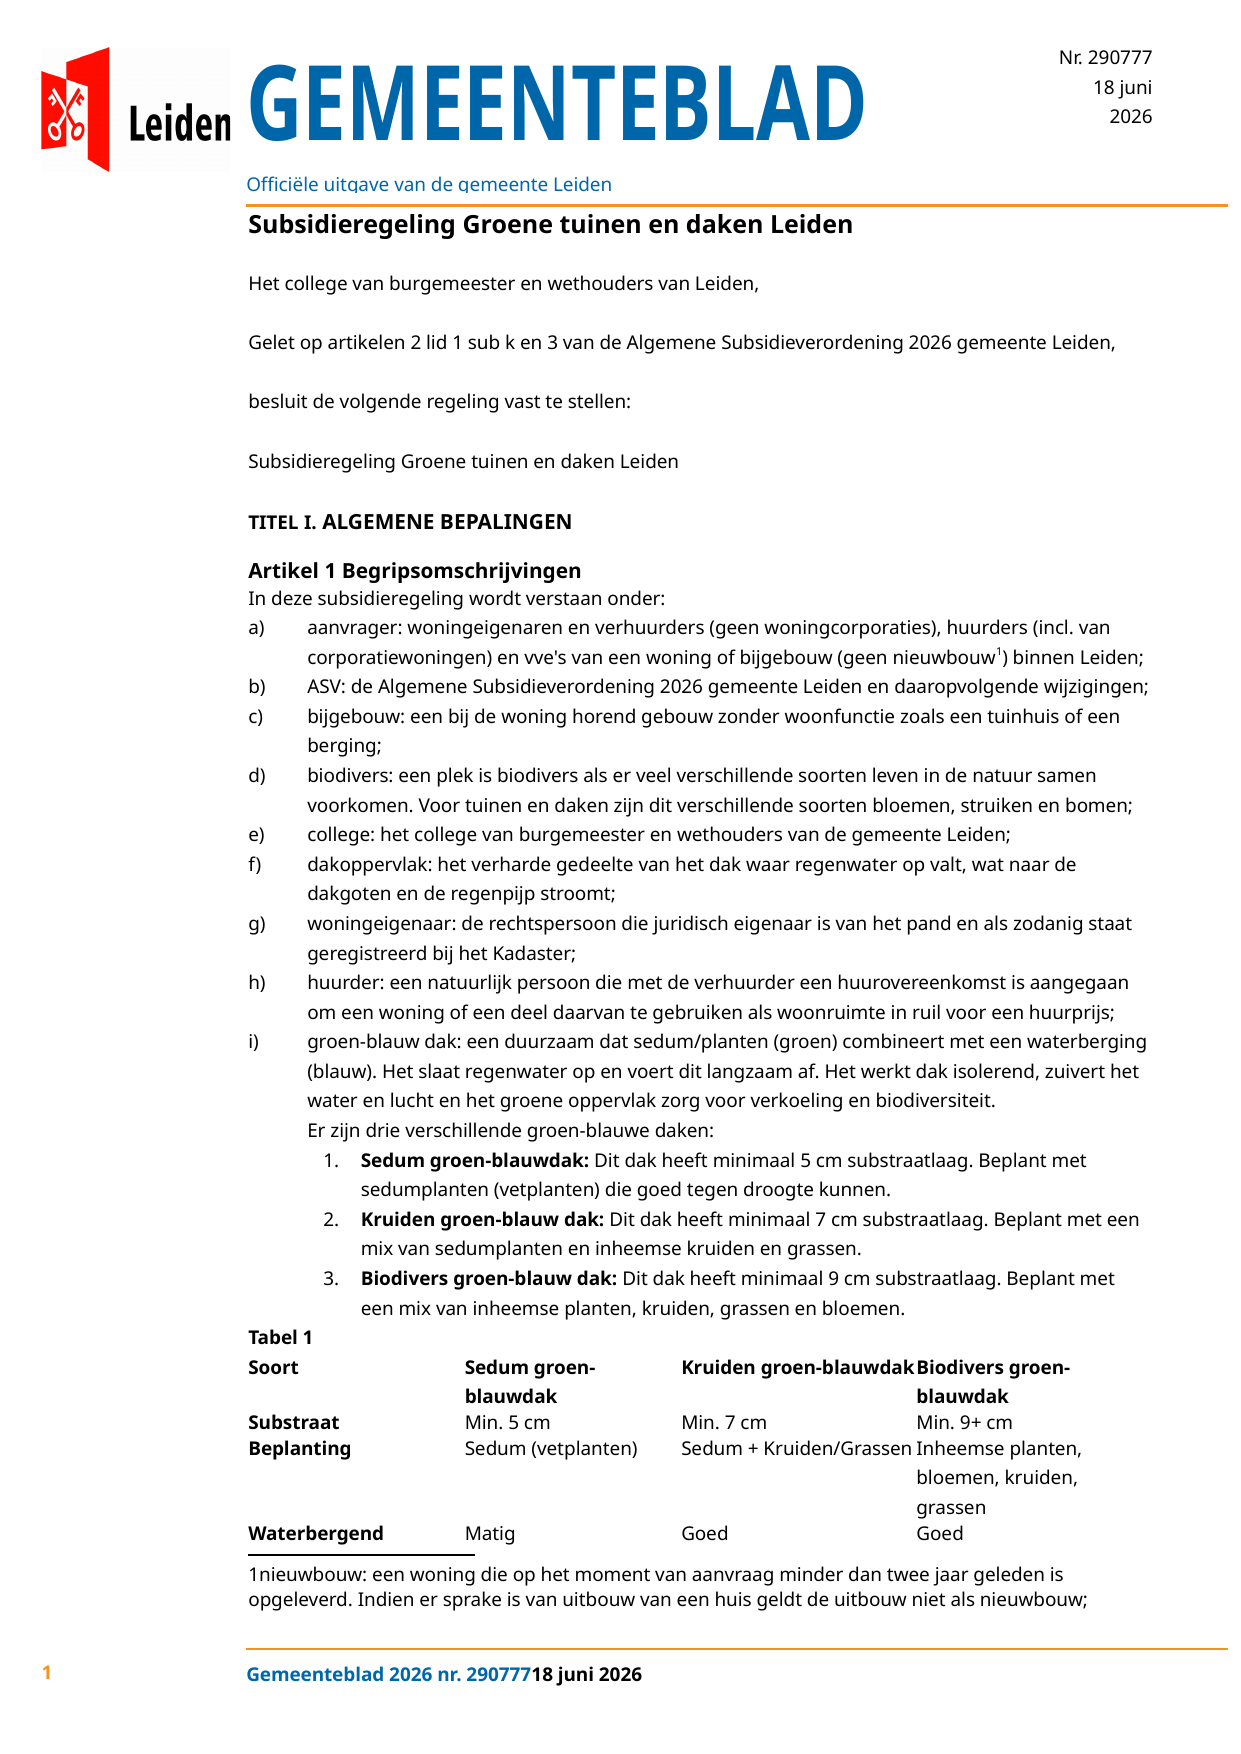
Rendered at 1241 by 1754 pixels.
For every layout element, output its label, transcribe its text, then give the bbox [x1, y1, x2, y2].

table_cell Waterbergend [248, 1520, 464, 1546]
list college: het college van burgemeester en wethouders van de gemeente Leiden; [248, 821, 1152, 847]
list Sedum groen-blauwdak: Dit dak heeft minimaal 5 cm substraatlaag. Beplant met sedumplanten (vetplanten) die goed tegen droogte kunnen. [323, 1147, 1152, 1202]
picture [41, 47, 231, 172]
list huurder: een natuurlijk persoon die met de verhuurder een huurovereenkomst is aangegaan om een woning of een deel daarvan te gebruiken als woonruimte in ruil voor een huurprijs; [248, 969, 1152, 1024]
table_header Soort [248, 1354, 464, 1409]
table_header Kruiden groen-blauwdak [681, 1354, 916, 1409]
text Het college van burgemeester en wethouders van Leiden, [248, 270, 1152, 296]
list Kruiden groen-blauw dak: Dit dak heeft minimaal 7 cm substraatlaag. Beplant met een mix van sedumplanten en inheemse kruiden en grassen. [323, 1206, 1152, 1261]
text In deze subsidieregeling wordt verstaan onder: [248, 585, 1152, 610]
list woningeigenaar: de rechtspersoon die juridisch eigenaar is van het pand en als zodanig staat geregistreerd bij het Kadaster; [248, 910, 1152, 965]
text Subsidieregeling Groene tuinen en daken Leiden [248, 207, 1152, 241]
list biodivers: een plek is biodivers als er veel verschillende soorten leven in de natuur samen voorkomen. Voor tuinen en daken zijn dit verschillende soorten bloemen, struiken en bomen; [248, 762, 1152, 817]
list dakoppervlak: het verharde gedeelte van het dak waar regenwater op valt, wat naar de dakgoten en de regenpijp stroomt; [248, 851, 1152, 906]
text besluit de volgende regeling vast te stellen: [248, 389, 1152, 414]
list bijgebouw: een bij de woning horend gebouw zonder woonfunctie zoals een tuinhuis of een berging; [248, 703, 1152, 758]
text Subsidieregeling Groene tuinen en daken Leiden [248, 448, 1152, 473]
table_cell Min. 7 cm [681, 1409, 916, 1435]
table_cell Goed [916, 1520, 1152, 1546]
table_cell Inheemse planten, bloemen, kruiden, grassen [916, 1435, 1152, 1520]
table_cell Sedum (vetplanten) [465, 1435, 681, 1520]
table_cell Substraat [248, 1409, 464, 1435]
table_header Sedum groen- blauwdak [465, 1354, 681, 1409]
table_header Biodivers groen-blauwdak [916, 1354, 1152, 1409]
table_cell Sedum + Kruiden/Grassen [681, 1435, 916, 1520]
table_cell Min. 5 cm [465, 1409, 681, 1435]
text TITEL I. ALGEMENE BEPALINGEN [248, 507, 1152, 535]
table_cell Matig [465, 1520, 681, 1546]
table_cell Beplanting [248, 1435, 464, 1520]
text Tabel 1 [248, 1324, 1152, 1350]
table_cell Goed [681, 1520, 916, 1546]
list ASV: de Algemene Subsidieverordening 2026 gemeente Leiden en daaropvolgende wijzigingen; [248, 673, 1152, 699]
list aanvrager: woningeigenaren en verhuurders (geen woningcorporaties), huurders (incl. van corporatiewoningen) en vve's van een woning of bijgebouw (geen nieuwbouw) binnen Leiden; [248, 614, 1152, 669]
list Biodivers groen-blauw dak: Dit dak heeft minimaal 9 cm substraatlaag. Beplant met een mix van inheemse planten, kruiden, grassen en bloemen. [323, 1265, 1152, 1320]
list groen-blauw dak: een duurzaam dat sedum/planten (groen) combineert met een waterberging (blauw). Het slaat regenwater op en voert dit langzaam af. Het werkt dak isolerend, zuivert het water en lucht en het groene oppervlak zorg voor verkoeling en biodiversiteit. [248, 1028, 1152, 1113]
table_cell Min. 9+ cm [916, 1409, 1152, 1435]
list nieuwbouw: een woning die op het moment van aanvraag minder dan twee jaar geleden is opgeleverd. Indien er sprake is van uitbouw van een huis geldt de uitbouw niet als nieuwbouw; [248, 1561, 1152, 1612]
text Artikel 1 Begripsomschrijvingen [248, 556, 1152, 585]
list Er zijn drie verschillende groen-blauwe daken: [248, 1117, 1152, 1143]
text Gelet op artikelen 2 lid 1 sub k en 3 van de Algemene Subsidieverordening 2026 gemeente Leiden, [248, 329, 1152, 355]
